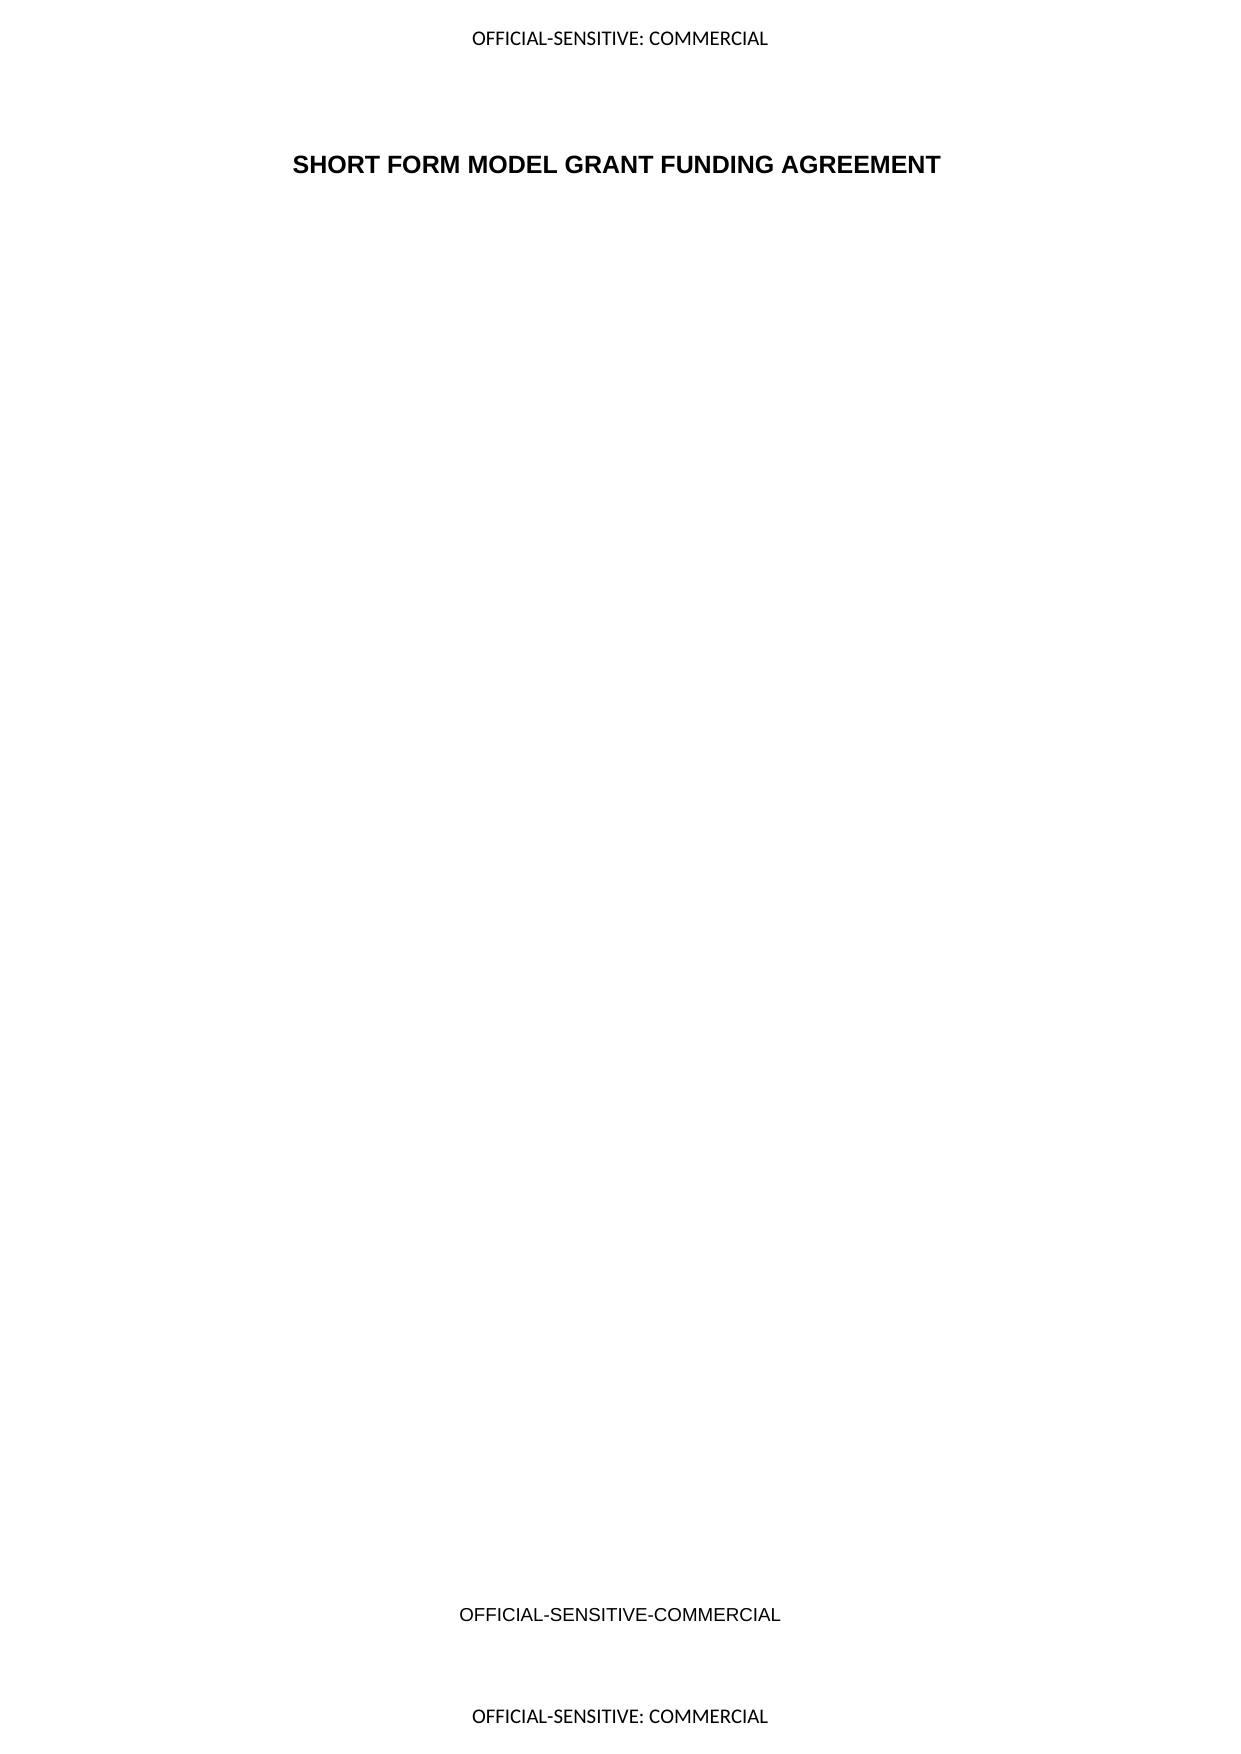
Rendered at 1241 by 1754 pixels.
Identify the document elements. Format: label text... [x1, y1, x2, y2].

text short form MODEL GRANT FUNDING AGREEMENT [150, 150, 1090, 179]
